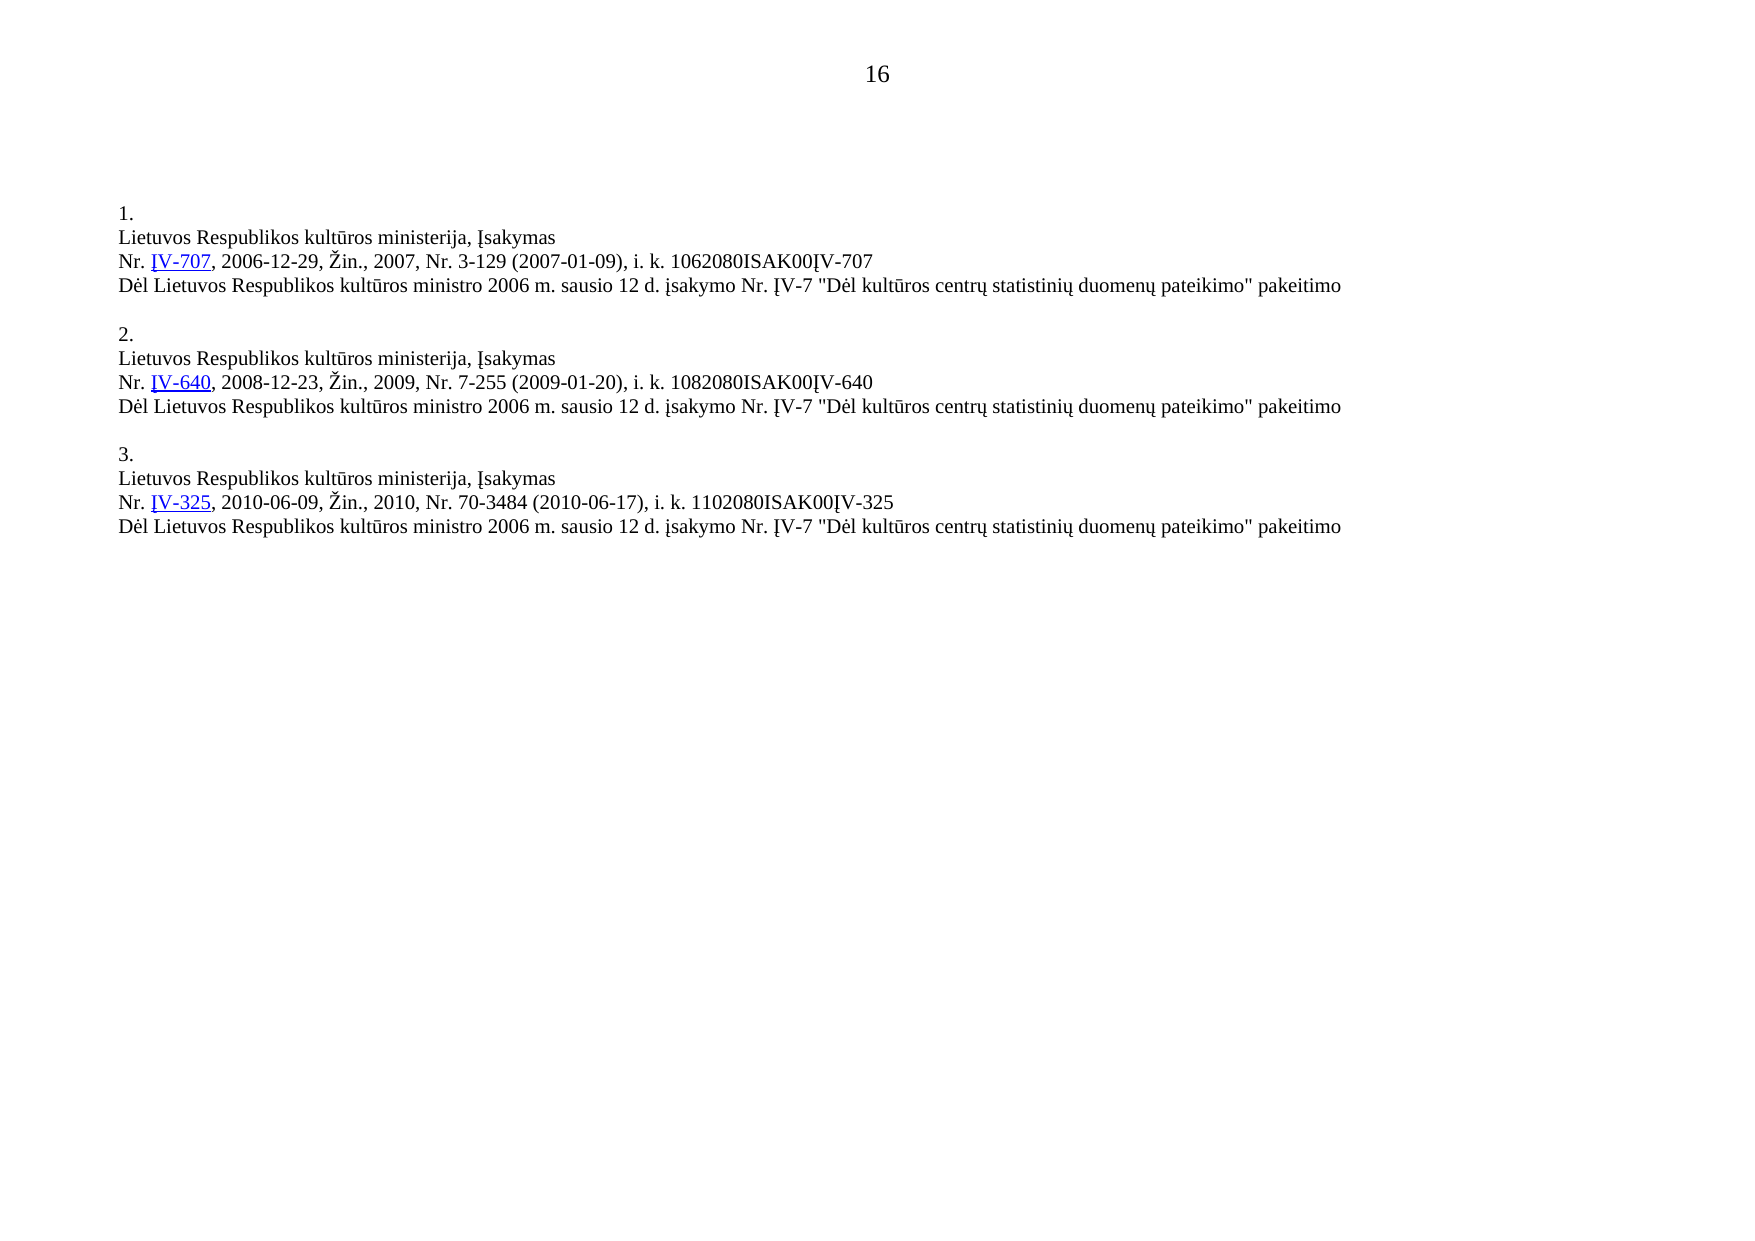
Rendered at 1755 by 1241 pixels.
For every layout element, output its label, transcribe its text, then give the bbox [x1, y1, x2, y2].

text 2. [118, 322, 1636, 346]
text Dėl Lietuvos Respublikos kultūros ministro 2006 m. sausio 12 d. įsakymo Nr. ĮV-7 "Dėl kultūros centrų statistinių duomenų pateikimo" pakeitimo [118, 514, 1636, 538]
text Nr. ĮV-707, 2006-12-29, Žin., 2007, Nr. 3-129 (2007-01-09), i. k. 1062080ISAK00ĮV-707 [118, 249, 1636, 273]
text Lietuvos Respublikos kultūros ministerija, Įsakymas [118, 346, 1636, 370]
text Lietuvos Respublikos kultūros ministerija, Įsakymas [118, 466, 1636, 490]
text Nr. ĮV-640, 2008-12-23, Žin., 2009, Nr. 7-255 (2009-01-20), i. k. 1082080ISAK00ĮV-640 [118, 370, 1636, 394]
text Dėl Lietuvos Respublikos kultūros ministro 2006 m. sausio 12 d. įsakymo Nr. ĮV-7 "Dėl kultūros centrų statistinių duomenų pateikimo" pakeitimo [118, 273, 1636, 297]
text Nr. ĮV-325, 2010-06-09, Žin., 2010, Nr. 70-3484 (2010-06-17), i. k. 1102080ISAK00ĮV-325 [118, 490, 1636, 514]
text Dėl Lietuvos Respublikos kultūros ministro 2006 m. sausio 12 d. įsakymo Nr. ĮV-7 "Dėl kultūros centrų statistinių duomenų pateikimo" pakeitimo [118, 394, 1636, 418]
text Lietuvos Respublikos kultūros ministerija, Įsakymas [118, 225, 1636, 249]
text 3. [118, 442, 1636, 466]
text 1. [118, 201, 1636, 225]
